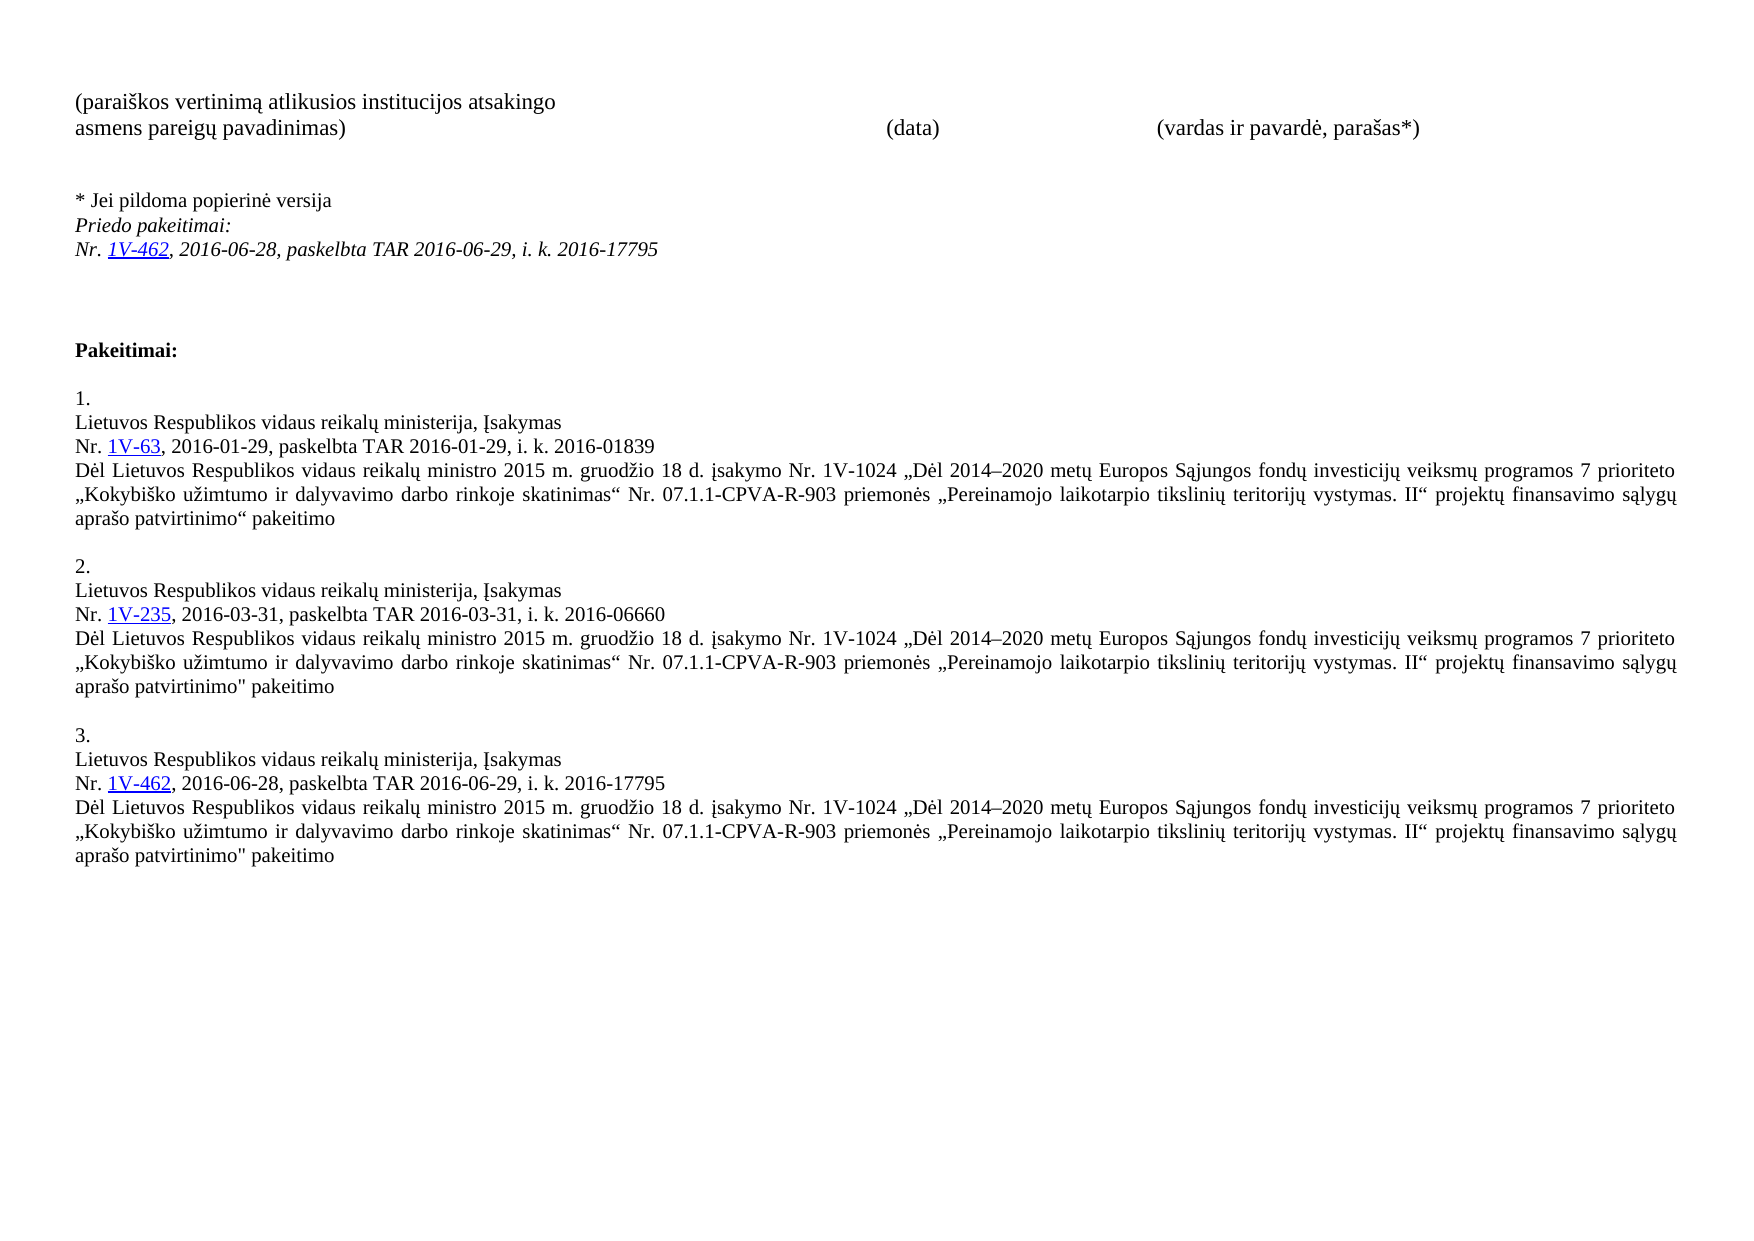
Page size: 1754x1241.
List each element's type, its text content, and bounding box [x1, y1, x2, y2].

text Lietuvos Respublikos vidaus reikalų ministerija, Įsakymas [75, 747, 1679, 771]
text Nr. 1V-63, 2016-01-29, paskelbta TAR 2016-01-29, i. k. 2016-01839 [75, 434, 1679, 458]
text Pakeitimai: [75, 337, 1679, 362]
text Lietuvos Respublikos vidaus reikalų ministerija, Įsakymas [75, 410, 1679, 434]
text Dėl Lietuvos Respublikos vidaus reikalų ministro 2015 m. gruodžio 18 d. įsakymo Nr. 1V-1024 „Dėl 2014–2020 metų Europos Sąjungos fondų investicijų veiksmų programos 7 prioriteto „Kokybiško užimtumo ir dalyvavimo darbo rinkoje skatinimas“ Nr. 07.1.1-CPVA-R-903 priemonės „Pereinamojo laikotarpio tikslinių teritorijų vystymas. II“ projektų finansavimo sąlygų aprašo patvirtinimo" pakeitimo [75, 626, 1679, 698]
text Dėl Lietuvos Respublikos vidaus reikalų ministro 2015 m. gruodžio 18 d. įsakymo Nr. 1V-1024 „Dėl 2014–2020 metų Europos Sąjungos fondų investicijų veiksmų programos 7 prioriteto „Kokybiško užimtumo ir dalyvavimo darbo rinkoje skatinimas“ Nr. 07.1.1-CPVA-R-903 priemonės „Pereinamojo laikotarpio tikslinių teritorijų vystymas. II“ projektų finansavimo sąlygų aprašo patvirtinimo“ pakeitimo [75, 458, 1679, 530]
text Priedo pakeitimai: [75, 212, 1679, 237]
text 1. [75, 386, 1679, 410]
text Nr. 1V-462, 2016-06-28, paskelbta TAR 2016-06-29, i. k. 2016-17795 [75, 771, 1679, 795]
text (paraiškos vertinimą atlikusios institucijos atsakingo [75, 88, 1679, 114]
text Lietuvos Respublikos vidaus reikalų ministerija, Įsakymas [75, 578, 1679, 602]
text Dėl Lietuvos Respublikos vidaus reikalų ministro 2015 m. gruodžio 18 d. įsakymo Nr. 1V-1024 „Dėl 2014–2020 metų Europos Sąjungos fondų investicijų veiksmų programos 7 prioriteto „Kokybiško užimtumo ir dalyvavimo darbo rinkoje skatinimas“ Nr. 07.1.1-CPVA-R-903 priemonės „Pereinamojo laikotarpio tikslinių teritorijų vystymas. II“ projektų finansavimo sąlygų aprašo patvirtinimo" pakeitimo [75, 795, 1679, 867]
text 3. [75, 722, 1679, 747]
text * Jei pildoma popierinė versija [75, 188, 1679, 212]
text Nr. 1V-235, 2016-03-31, paskelbta TAR 2016-03-31, i. k. 2016-06660 [75, 602, 1679, 626]
text asmens pareigų pavadinimas) (data) (vardas ir pavardė, parašas*) [75, 114, 1679, 141]
text Nr. 1V-462, 2016-06-28, paskelbta TAR 2016-06-29, i. k. 2016-17795 [75, 237, 1679, 261]
text 2. [75, 554, 1679, 578]
